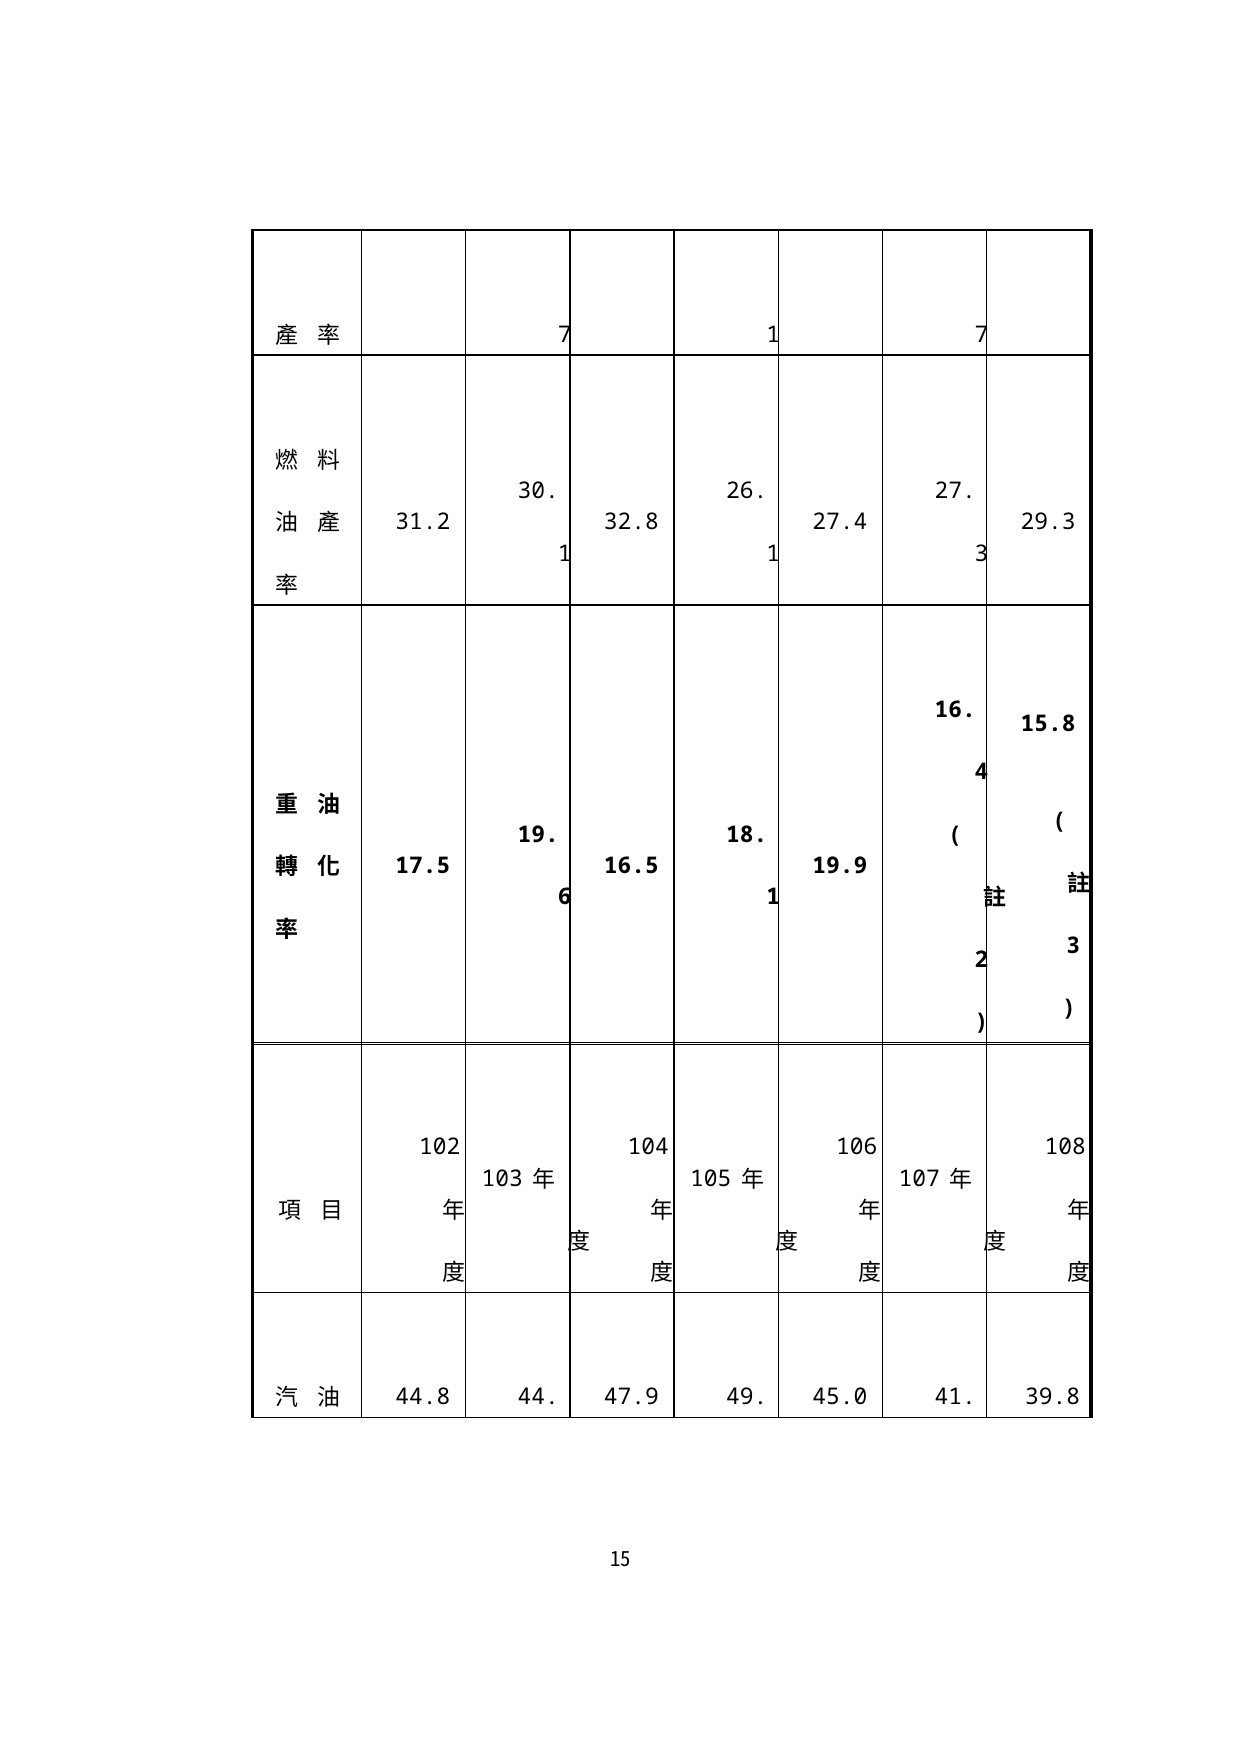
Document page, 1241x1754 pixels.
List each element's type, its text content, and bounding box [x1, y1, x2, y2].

table_cell 103年度 [466, 1045, 569, 1292]
table_cell 104年度 [571, 1045, 673, 1292]
table_cell 31.2 [362, 356, 465, 604]
table_cell 44. [466, 1293, 569, 1417]
table_cell 47.9 [571, 1293, 673, 1417]
table_cell 7 [466, 231, 569, 354]
table_cell 18.1 [675, 606, 778, 1042]
table_cell 16.5 [571, 606, 673, 1042]
table_cell [987, 231, 1089, 354]
table_cell 41. [883, 1293, 986, 1417]
table_cell 26.1 [675, 356, 778, 604]
table_cell [779, 231, 882, 354]
table_cell 燃料油產率 [254, 356, 361, 604]
table_cell 106年度 [779, 1045, 882, 1292]
table_cell 19.9 [779, 606, 882, 1042]
table_cell 重油轉化率 [254, 606, 361, 1042]
table_cell [362, 231, 465, 354]
table_cell 19.6 [466, 606, 569, 1042]
table_cell 產率 [254, 231, 361, 354]
table_cell 項目 [254, 1045, 361, 1292]
table_cell 102年度 [362, 1045, 465, 1292]
table_cell 7 [883, 231, 986, 354]
table_cell 107年度 [883, 1045, 986, 1292]
table_cell [571, 231, 673, 354]
table_cell 16.4 (註2) [883, 606, 986, 1042]
table_cell 49. [675, 1293, 778, 1417]
table_cell 32.8 [571, 356, 673, 604]
table_cell 105年度 [675, 1045, 778, 1292]
table_cell 27.4 [779, 356, 882, 604]
table_cell 汽油 [254, 1293, 361, 1417]
table_cell 27.3 [883, 356, 986, 604]
table_cell 39.8 [987, 1293, 1089, 1417]
table_cell 108年度 [987, 1045, 1089, 1292]
table_cell 45.0 [779, 1293, 882, 1417]
table_cell 1 [675, 231, 778, 354]
table_cell 17.5 [362, 606, 465, 1042]
table_cell 29.3 [987, 356, 1089, 604]
table_cell 15.8 (註3) [987, 606, 1089, 1042]
table_cell 30.1 [466, 356, 569, 604]
table_cell 44.8 [362, 1293, 465, 1417]
